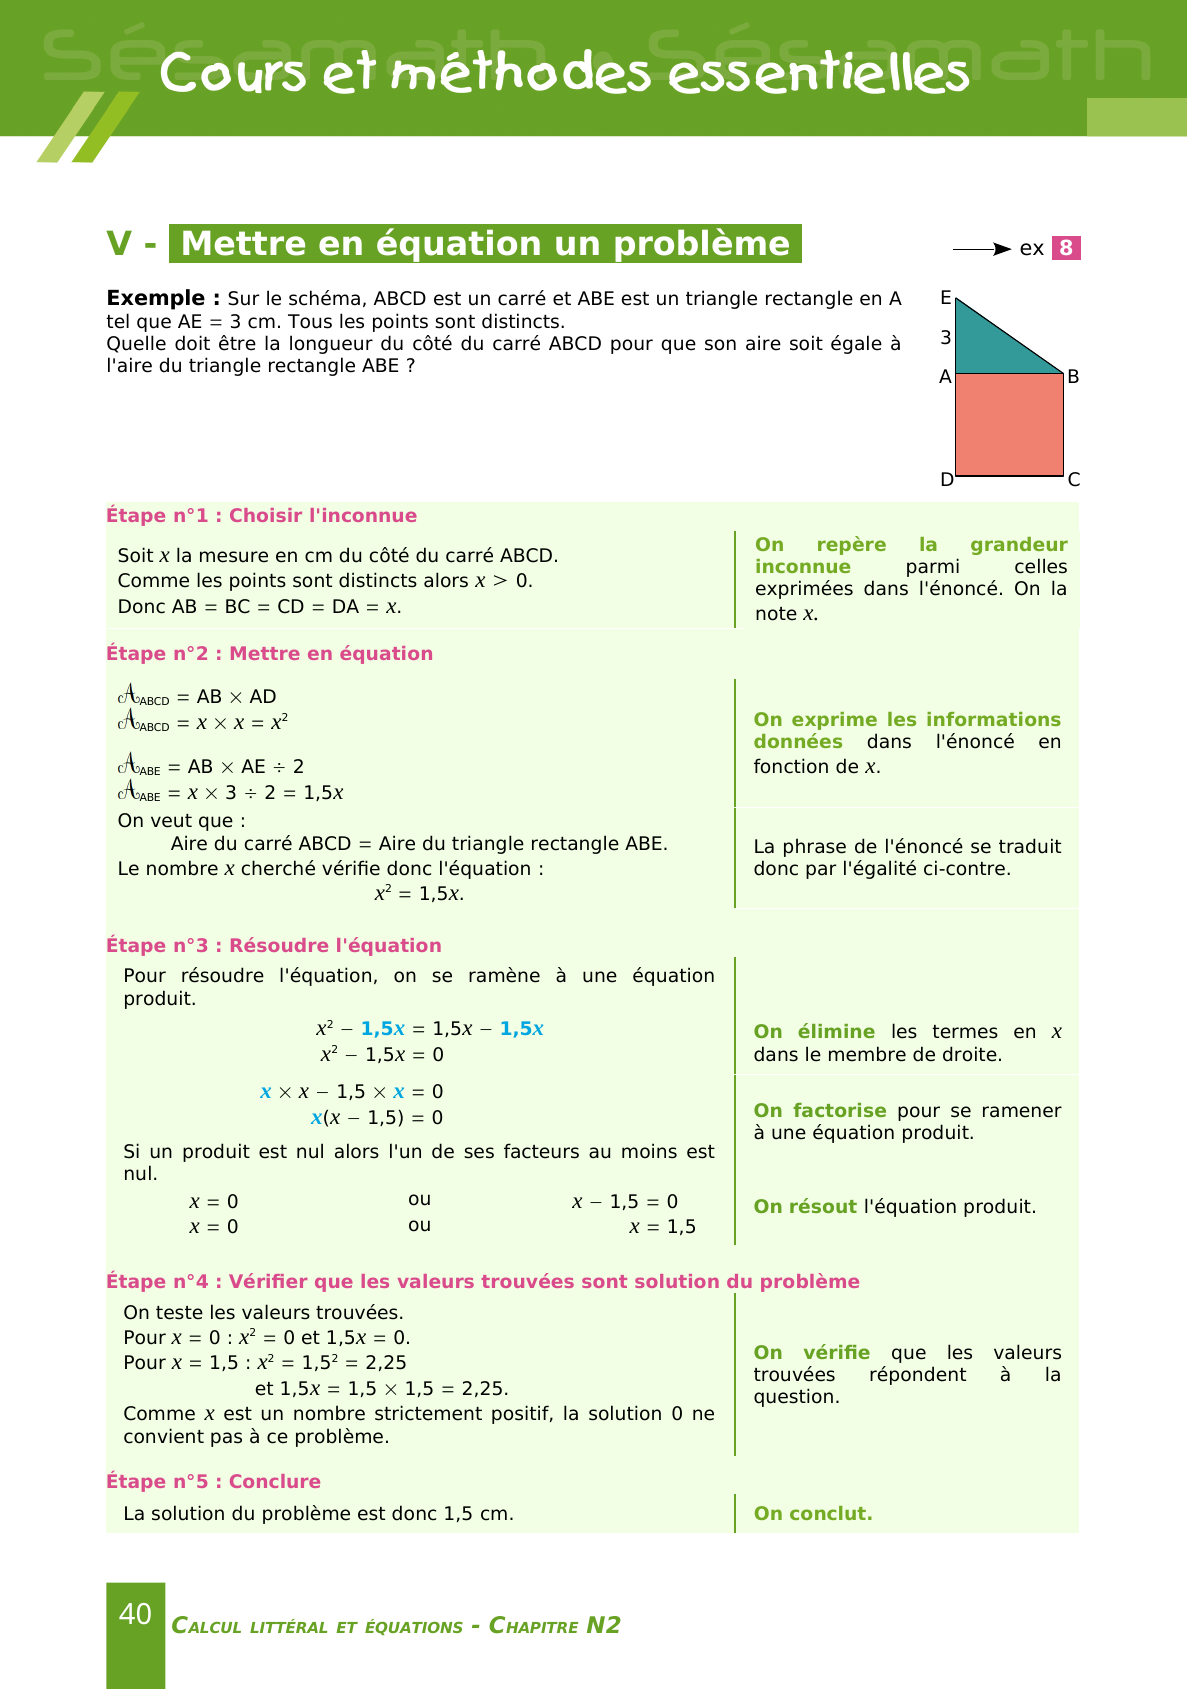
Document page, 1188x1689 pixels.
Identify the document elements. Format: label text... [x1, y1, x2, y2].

table_cell On factorise pour se ramener à une équation produit. [736, 1075, 1079, 1169]
table_cell Étape n°3 : Résoudre l'équation [106, 909, 1079, 957]
table_header On élimine les termes en x dans le membre de droite. [736, 957, 1079, 1074]
picture [117, 707, 140, 729]
table_cell On résout l'équation produit. [736, 1169, 1079, 1245]
table_header Étape n°1 : Choisir l'inconnue [106, 502, 1079, 531]
picture [117, 778, 140, 799]
table_cell Étape n°4 : Vérifier que les valeurs trouvées sont solution du problème [106, 1245, 1079, 1293]
text Exemple : Sur le schéma, ABCD est un carré et ABE est un triangle rectangle en A tel que AE = 3 cm. Tous les points sont distincts. Quelle doit être la longueur du côté du carré ABCD pour que son aire soit égale à l'aire du triangle rectangle ABE ? [106, 287, 903, 377]
picture [0, 0, 1187, 163]
table_cell Étape n°2 : Mettre en équation [106, 629, 1079, 679]
list Mettre en équation un problème ex 8 [169, 224, 1081, 263]
picture [117, 682, 140, 703]
table_cell Soit x la mesure en cm du côté du carré ABCD. Comme les points sont distincts alors x  0. Donc AB = BC = CD = DA = x. [106, 622, 734, 628]
table_header Étape n°5 : Conclure [106, 1456, 1079, 1494]
table_cell On vérifie que les valeurs trouvées répondent à la question. [736, 1293, 1079, 1456]
table_cell La solution du problème est donc 1,5 cm. [106, 1494, 734, 1533]
table_cell On teste les valeurs trouvées. Pour x = 0 : x2 = 0 et 1,5x = 0. Pour x = 1,5 : x2 = 1,52 = 2,25 et 1,5x = 1,5 × 1,5 = 2,25. Comme x est un nombre strictement positif, la solution 0 ne convient pas à ce problème. [106, 1293, 734, 1456]
table_cell On exprime les informations données dans l'énoncé en fonction de x. [736, 679, 1079, 807]
table_cell Soit x la mesure en cm du côté du carré ABCD. Comme les points sont distincts alors x  0. Donc AB = BC = CD = DA = x. [106, 531, 734, 538]
picture [117, 751, 140, 773]
table_cell On conclut. [736, 1494, 1079, 1533]
table_cell La phrase de l'énoncé se traduit donc par l'égalité ci‑contre. [736, 808, 1079, 908]
table_cell Pour résoudre l'équation, on se ramène à une équation produit. x2 − 1,5x = 1,5x − 1,5x x2 − 1,5x = 0 x × x − 1,5 × x = 0 x(x − 1,5) = 0 Si un produit est nul alors l'un de ses facteurs au moins est nul. x = 0 ou x − 1,5 = 0 x = 0 ou x = 1,5 [106, 957, 734, 1245]
